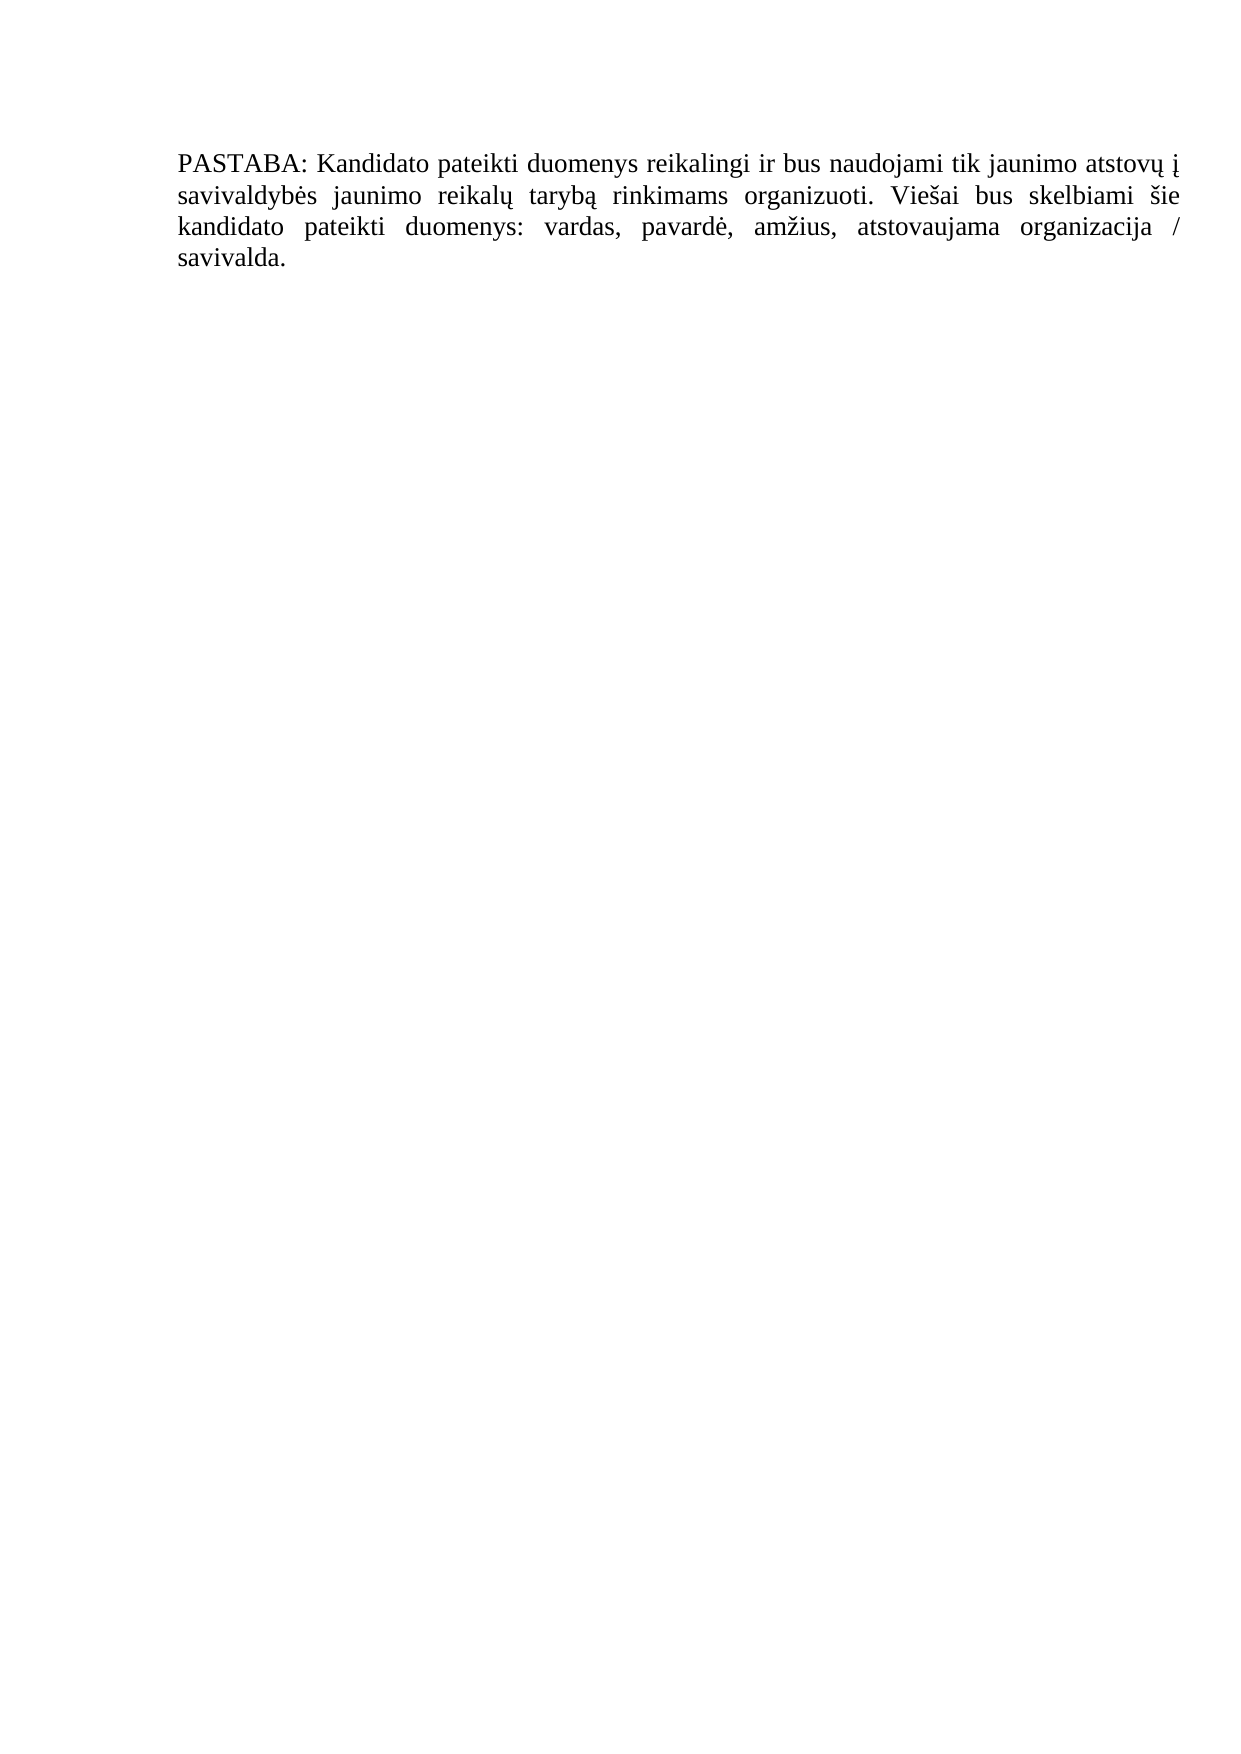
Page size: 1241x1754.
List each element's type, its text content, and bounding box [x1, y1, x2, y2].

text PASTABA: Kandidato pateikti duomenys reikalingi ir bus naudojami tik jaunimo atstovų į savivaldybės jaunimo reikalų tarybą rinkimams organizuoti. Viešai bus skelbiami šie kandidato pateikti duomenys: vardas, pavardė, amžius, atstovaujama organizacija / savivalda. [177, 148, 1181, 272]
